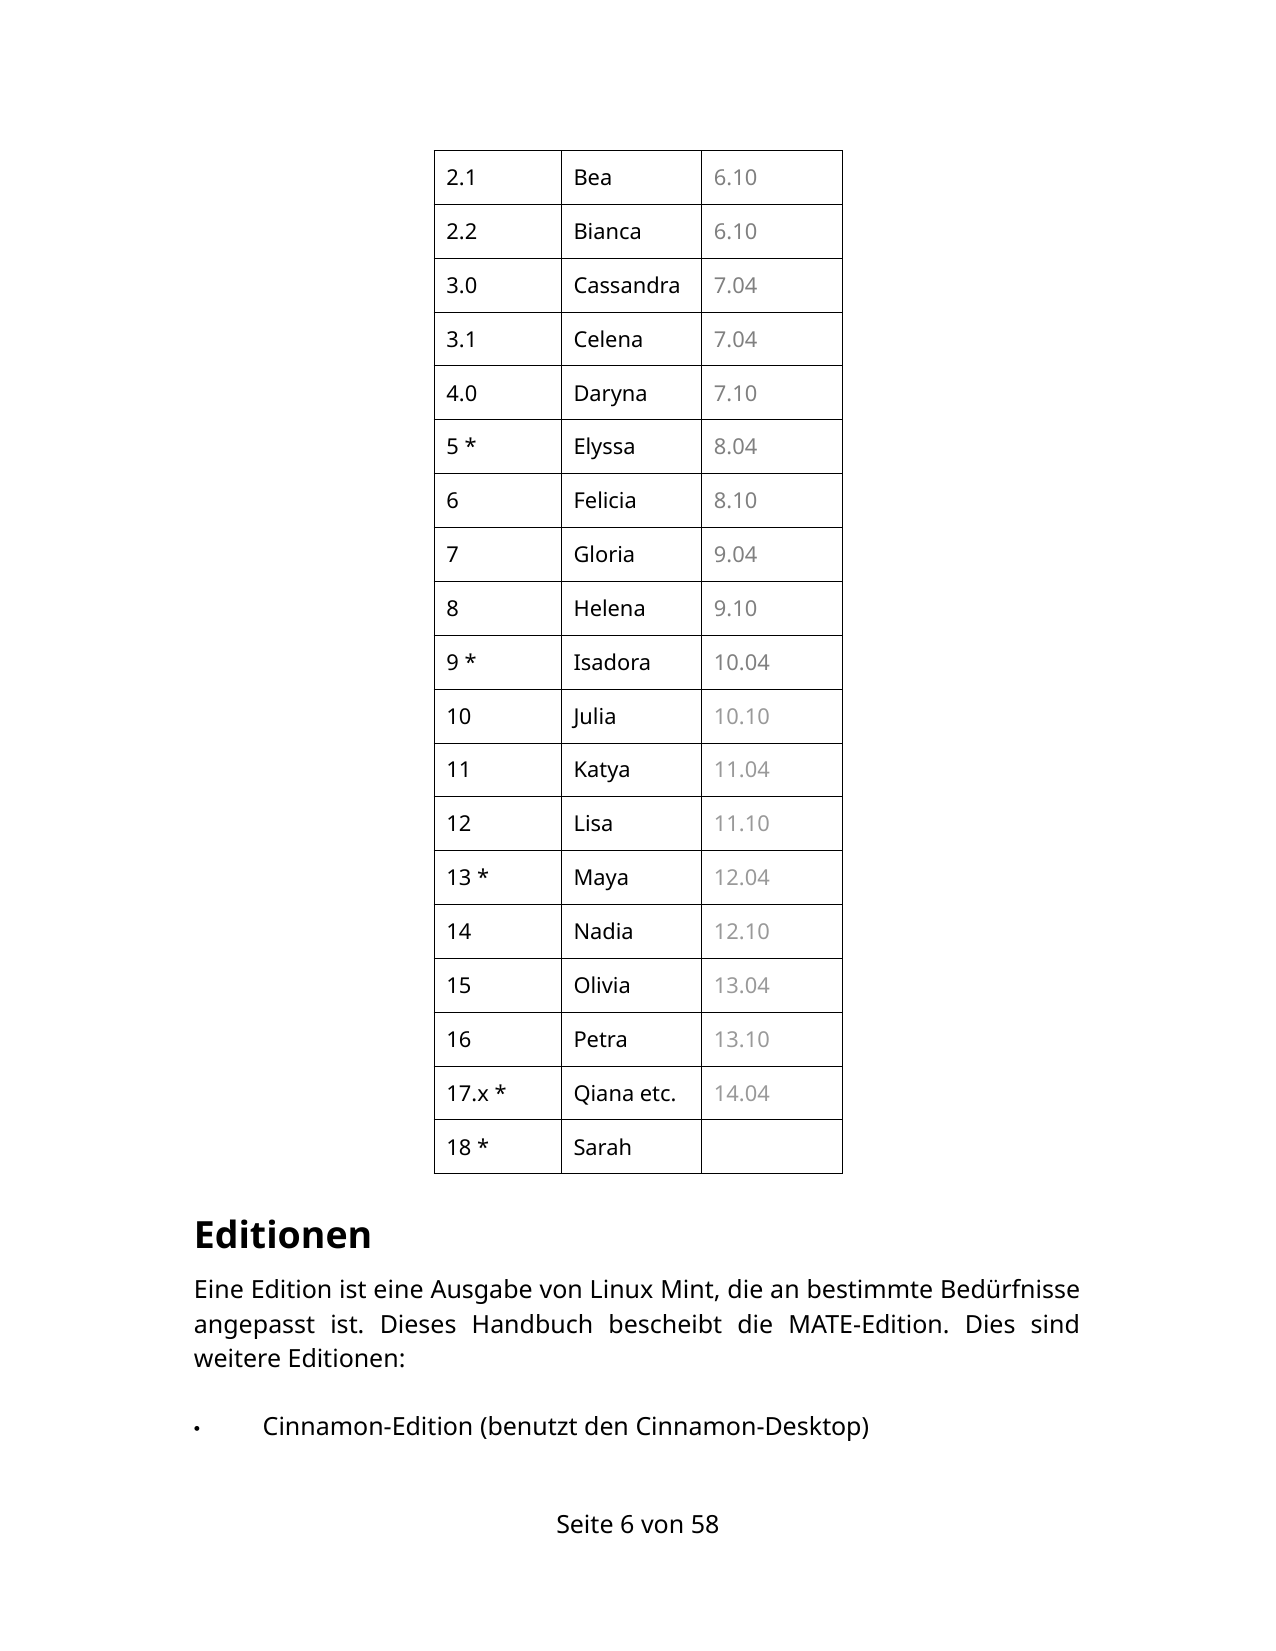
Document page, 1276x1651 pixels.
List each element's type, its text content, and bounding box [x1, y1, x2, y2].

table_cell Celena [562, 313, 701, 365]
table_cell 3.0 [435, 259, 561, 312]
table_cell Elyssa [562, 420, 701, 473]
table_cell 14 [435, 905, 561, 958]
table_cell 6.10 [702, 205, 842, 258]
text Eine Edition ist eine Ausgabe von Linux Mint, die an bestimmte Bedürfnisse angepasst ist. Dieses Handbuch bescheibt die MATE-Edition. Dies sind weitere Editionen: [187, 1266, 1088, 1374]
table_cell 8.10 [702, 474, 842, 527]
table_cell 6.10 [702, 151, 842, 204]
table_cell Gloria [562, 528, 701, 581]
table_cell Nadia [562, 905, 701, 958]
table_cell 7.04 [702, 259, 842, 312]
table_cell 8.04 [702, 420, 842, 473]
table_cell 10.10 [702, 690, 842, 742]
table_cell Bea [562, 151, 701, 204]
table_cell 11.10 [702, 797, 842, 850]
table_cell Lisa [562, 797, 701, 850]
table_cell 13.10 [702, 1013, 842, 1066]
table_cell 17.x * [435, 1067, 561, 1119]
table_cell 9.10 [702, 582, 842, 635]
table_cell 12.04 [702, 851, 842, 904]
table_cell 3.1 [435, 313, 561, 365]
table_cell 4.0 [435, 366, 561, 419]
table_cell Felicia [562, 474, 701, 527]
table_cell 7.04 [702, 313, 842, 365]
table_cell 7 [435, 528, 561, 581]
table_cell 12 [435, 797, 561, 850]
table_cell 12.10 [702, 905, 842, 958]
table_cell Maya [562, 851, 701, 904]
table_cell Cassandra [562, 259, 701, 312]
table_cell 13 * [435, 851, 561, 904]
table_cell 6 [435, 474, 561, 527]
table_cell 10 [435, 690, 561, 742]
table_cell 11.04 [702, 744, 842, 796]
table_cell 9.04 [702, 528, 842, 581]
subtitle Editionen [187, 1202, 1088, 1260]
list Cinnamon-Edition (benutzt den Cinnamon-Desktop) [187, 1408, 1088, 1449]
table_cell 7.10 [702, 366, 842, 419]
table_cell Julia [562, 690, 701, 742]
table_cell Petra [562, 1013, 701, 1066]
table_cell 5 * [435, 420, 561, 473]
table_cell 10.04 [702, 636, 842, 688]
table_cell 2.1 [435, 151, 561, 204]
table_cell Sarah [562, 1120, 701, 1173]
table_cell 11 [435, 744, 561, 796]
table_cell 13.04 [702, 959, 842, 1012]
table_cell Qiana etc. [562, 1067, 701, 1119]
table_cell Helena [562, 582, 701, 635]
table_cell Olivia [562, 959, 701, 1012]
table_cell Katya [562, 744, 701, 796]
table_cell 18 * [435, 1120, 561, 1173]
table_cell 9 * [435, 636, 561, 688]
table_cell [702, 1120, 842, 1173]
table_cell Bianca [562, 205, 701, 258]
table_cell Daryna [562, 366, 701, 419]
table_cell 14.04 [702, 1067, 842, 1119]
table_cell 2.2 [435, 205, 561, 258]
table_cell 15 [435, 959, 561, 1012]
table_cell 16 [435, 1013, 561, 1066]
table_cell Isadora [562, 636, 701, 688]
table_cell 8 [435, 582, 561, 635]
